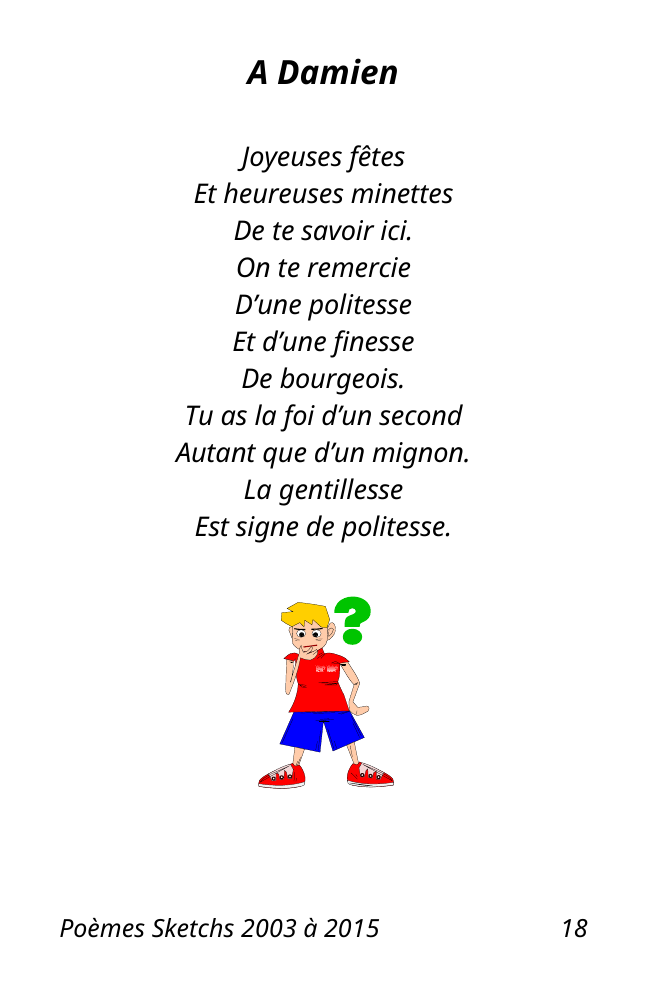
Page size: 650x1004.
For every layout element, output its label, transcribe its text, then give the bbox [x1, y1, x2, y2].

text Est signe de politesse. [59, 508, 591, 545]
text Autant que d’un mignon. [59, 434, 591, 471]
text De bourgeois. [59, 360, 591, 397]
text D’une politesse [59, 286, 591, 323]
text Et d’une finesse [59, 323, 591, 360]
text La gentillesse [59, 471, 591, 508]
text Tu as la foi d’un second [59, 397, 591, 434]
text De te savoir ici. [59, 212, 591, 249]
text On te remercie [59, 249, 591, 286]
text Joyeuses fêtes [59, 138, 591, 175]
subtitle A Damien [59, 49, 591, 95]
text Et heureuses minettes [59, 175, 591, 212]
